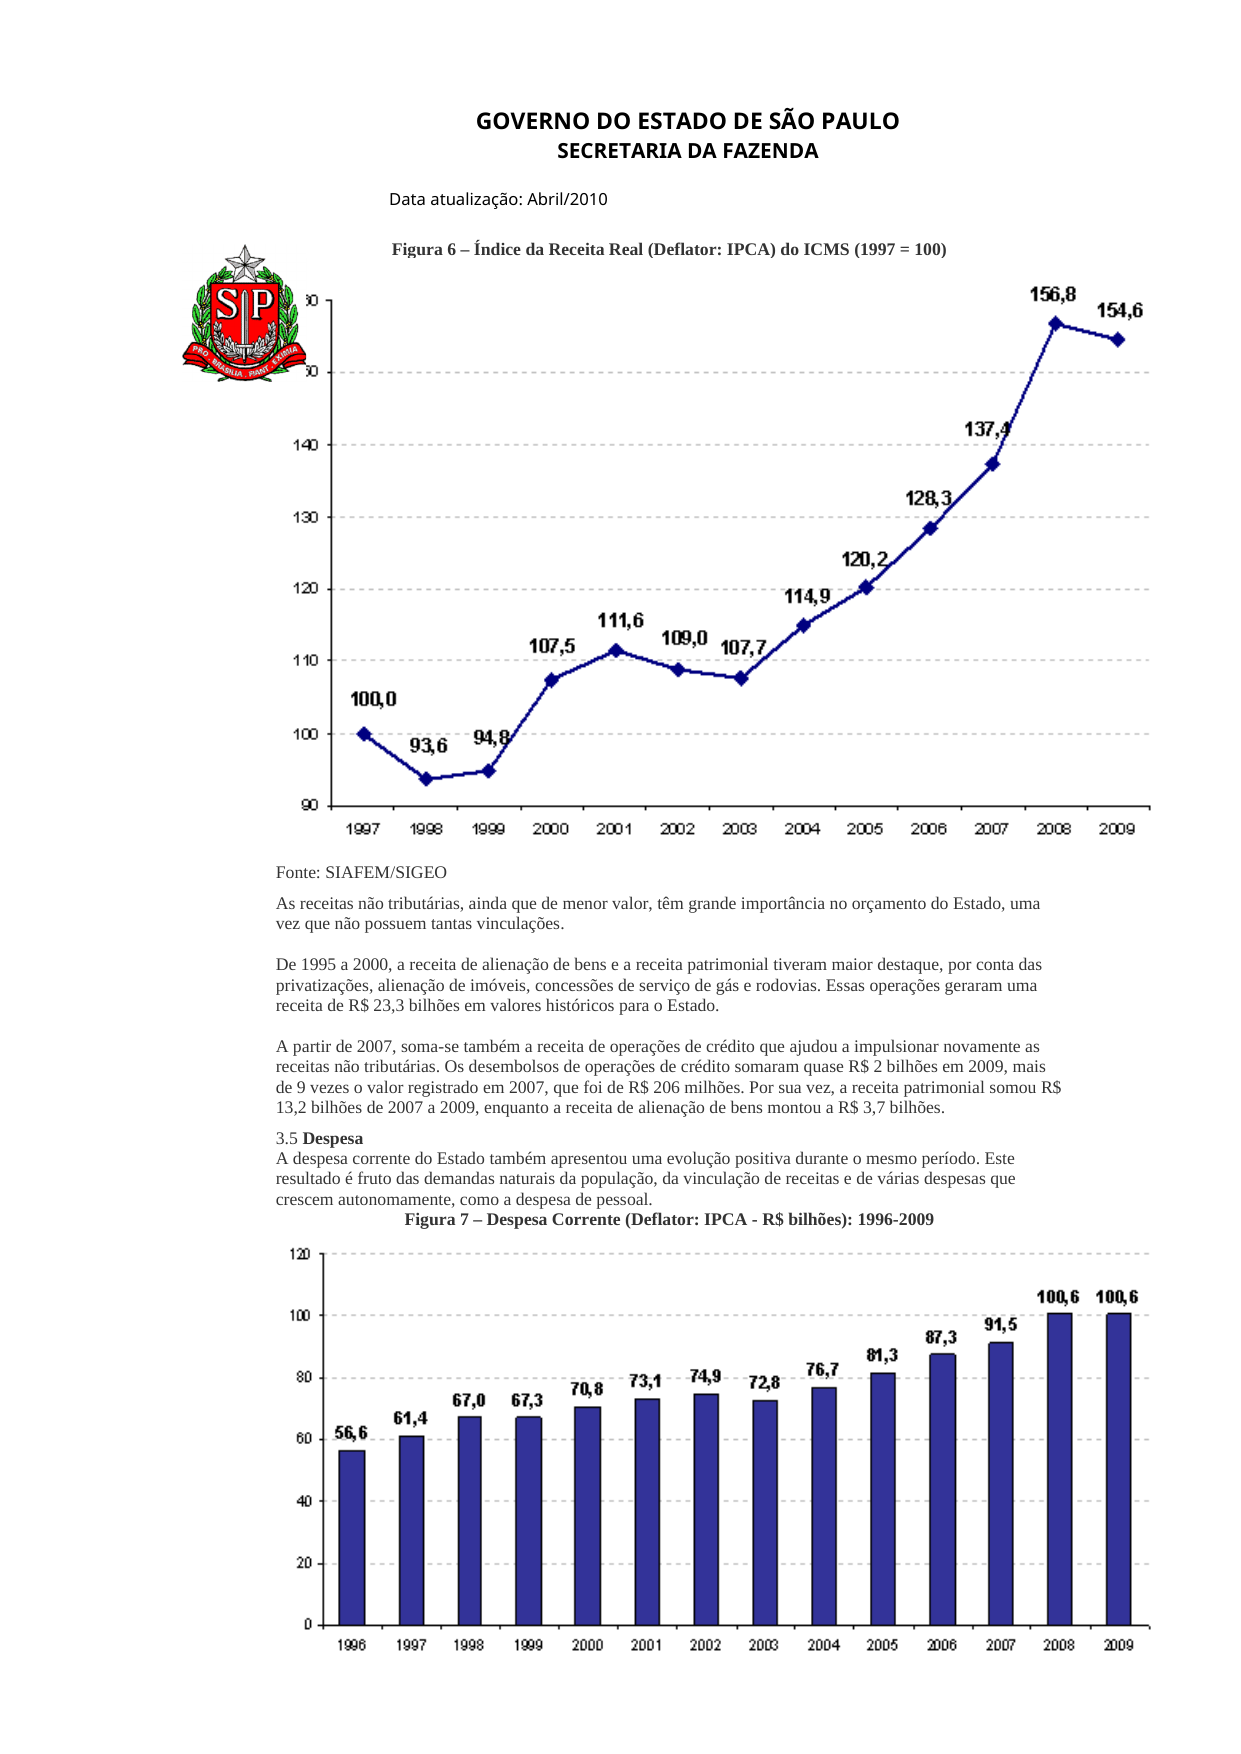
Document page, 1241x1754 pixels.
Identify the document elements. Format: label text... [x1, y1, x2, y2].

text Figura 6 – Índice da Receita Real (Deflator: IPCA) do ICMS (1997 = 100) [276, 238, 1063, 258]
text A despesa corrente do Estado também apresentou uma evolução positiva durante o mesmo período. Este resultado é fruto das demandas naturais da população, da vinculação de receitas e de várias despesas que crescem autonomamente, como a despesa de pessoal. [276, 1148, 1063, 1209]
text As receitas não tributárias, ainda que de menor valor, têm grande importância no orçamento do Estado, uma vez que não possuem tantas vinculações. [276, 893, 1063, 933]
text 3.5 Despesa [276, 1128, 1063, 1148]
text A partir de 2007, soma-se também a receita de operações de crédito que ajudou a impulsionar novamente as receitas não tributárias. Os desembolsos de operações de crédito somaram quase R$ 2 bilhões em 2009, mais de 9 vezes o valor registrado em 2007, que foi de R$ 206 milhões. Por sua vez, a receita patrimonial somou R$ 13,2 bilhões de 2007 a 2009, enquanto a receita de alienação de bens montou a R$ 3,7 bilhões. [276, 1036, 1063, 1117]
text Fonte: SIAFEM/SIGEO [276, 862, 1063, 882]
text Figura 7 – Despesa Corrente (Deflator: IPCA - R$ bilhões): 1996-2009 [276, 1209, 1063, 1229]
text De 1995 a 2000, a receita de alienação de bens e a receita patrimonial tiveram maior destaque, por conta das privatizações, alienação de imóveis, concessões de serviço de gás e rodovias. Essas operações geraram uma receita de R$ 23,3 bilhões em valores históricos para o Estado. [276, 954, 1063, 1015]
